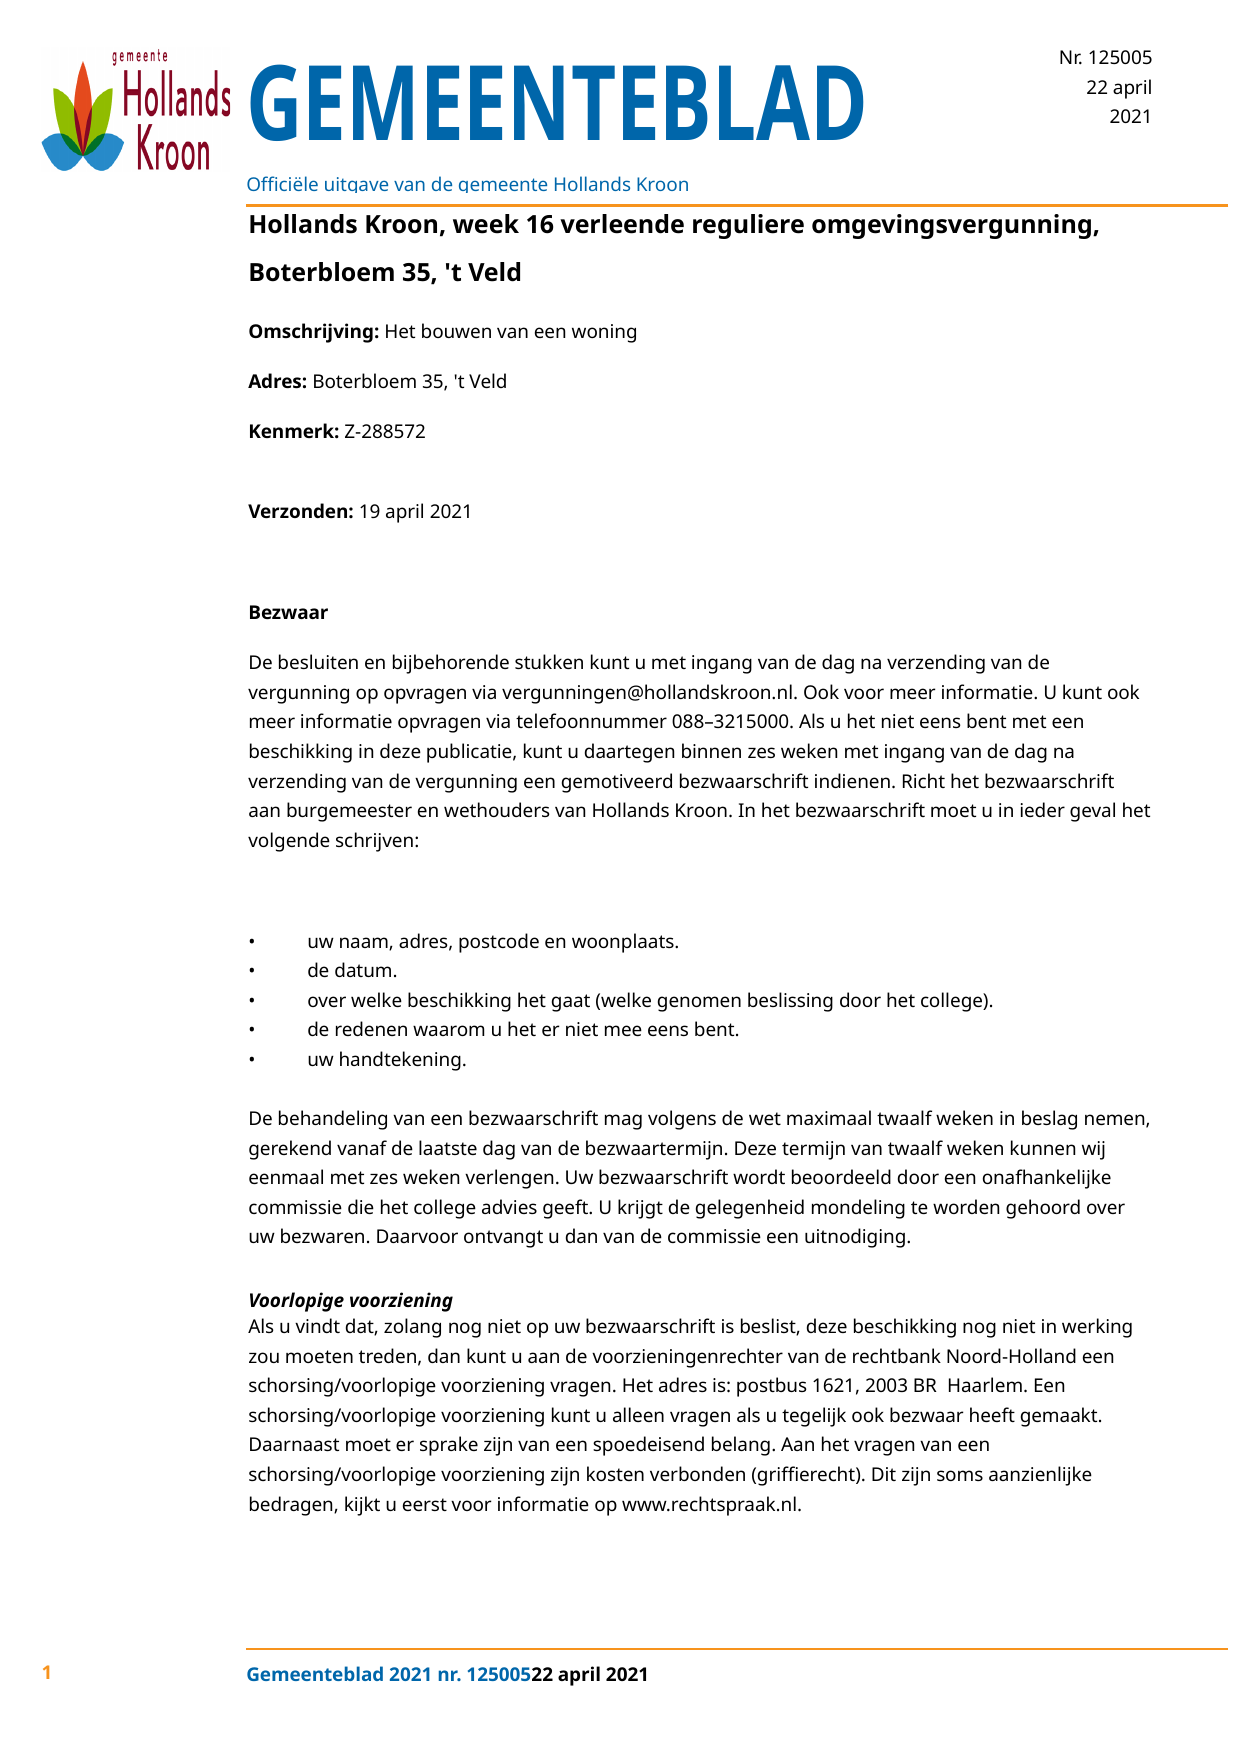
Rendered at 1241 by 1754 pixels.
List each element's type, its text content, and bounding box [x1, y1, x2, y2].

list over welke beschikking het gaat (welke genomen beslissing door het college). [248, 987, 1152, 1013]
list de redenen waarom u het er niet mee eens bent. [248, 1017, 1152, 1042]
text Kenmerk: Z-288572 [248, 419, 1152, 444]
text Hollands Kroon, week 16 verleende reguliere omgevingsvergunning, Boterbloem 35, 't Veld [248, 207, 1152, 288]
list uw naam, adres, postcode en woonplaats. [248, 928, 1152, 953]
text De besluiten en bijbehorende stukken kunt u met ingang van de dag na verzending van de vergunning op opvragen via vergunningen@hollandskroon.nl. Ook voor meer informatie. U kunt ook meer informatie opvragen via telefoonnummer 088–3215000. Als u het niet eens bent met een beschikking in deze publicatie, kunt u daartegen binnen zes weken met ingang van de dag na verzending van de vergunning een gemotiveerd bezwaarschrift indienen. Richt het bezwaarschrift aan burgemeester en wethouders van Hollands Kroon. In het bezwaarschrift moet u in ieder geval het volgende schrijven: [248, 649, 1152, 853]
text Verzonden: 19 april 2021 [248, 498, 1152, 524]
text Als u vindt dat, zolang nog niet op uw bezwaarschrift is beslist, deze beschikking nog niet in werking zou moeten treden, dan kunt u aan de voorzieningenrechter van de rechtbank Noord-Holland een schorsing/voorlopige voorziening vragen. Het adres is: postbus 1621, 2003 BR Haarlem. Een schorsing/voorlopige voorziening kunt u alleen vragen als u tegelijk ook bezwaar heeft gemaakt. Daarnaast moet er sprake zijn van een spoedeisend belang. Aan het vragen van een schorsing/voorlopige voorziening zijn kosten verbonden (griffierecht). Dit zijn soms aanzienlijke bedragen, kijkt u eerst voor informatie op www.rechtspraak.nl. [248, 1313, 1152, 1517]
text Bezwaar [248, 599, 1152, 625]
table_header [248, 469, 700, 495]
table_header [700, 469, 1152, 495]
list uw handtekening. [248, 1046, 1152, 1072]
picture [41, 47, 231, 172]
text Voorlopige voorziening [248, 1288, 1152, 1313]
text Omschrijving: Het bouwen van een woning [248, 318, 1152, 344]
text De behandeling van een bezwaarschrift mag volgens de wet maximaal twaalf weken in beslag nemen, gerekend vanaf de laatste dag van de bezwaartermijn. Deze termijn van twaalf weken kunnen wij eenmaal met zes weken verlengen. Uw bezwaarschrift wordt beoordeeld door een onafhankelijke commissie die het college advies geeft. U krijgt de gelegenheid mondeling te worden gehoord over uw bezwaren. Daarvoor ontvangt u dan van de commissie een uitnodiging. [248, 1105, 1152, 1249]
text Adres: Boterbloem 35, 't Veld [248, 368, 1152, 394]
list de datum. [248, 957, 1152, 983]
